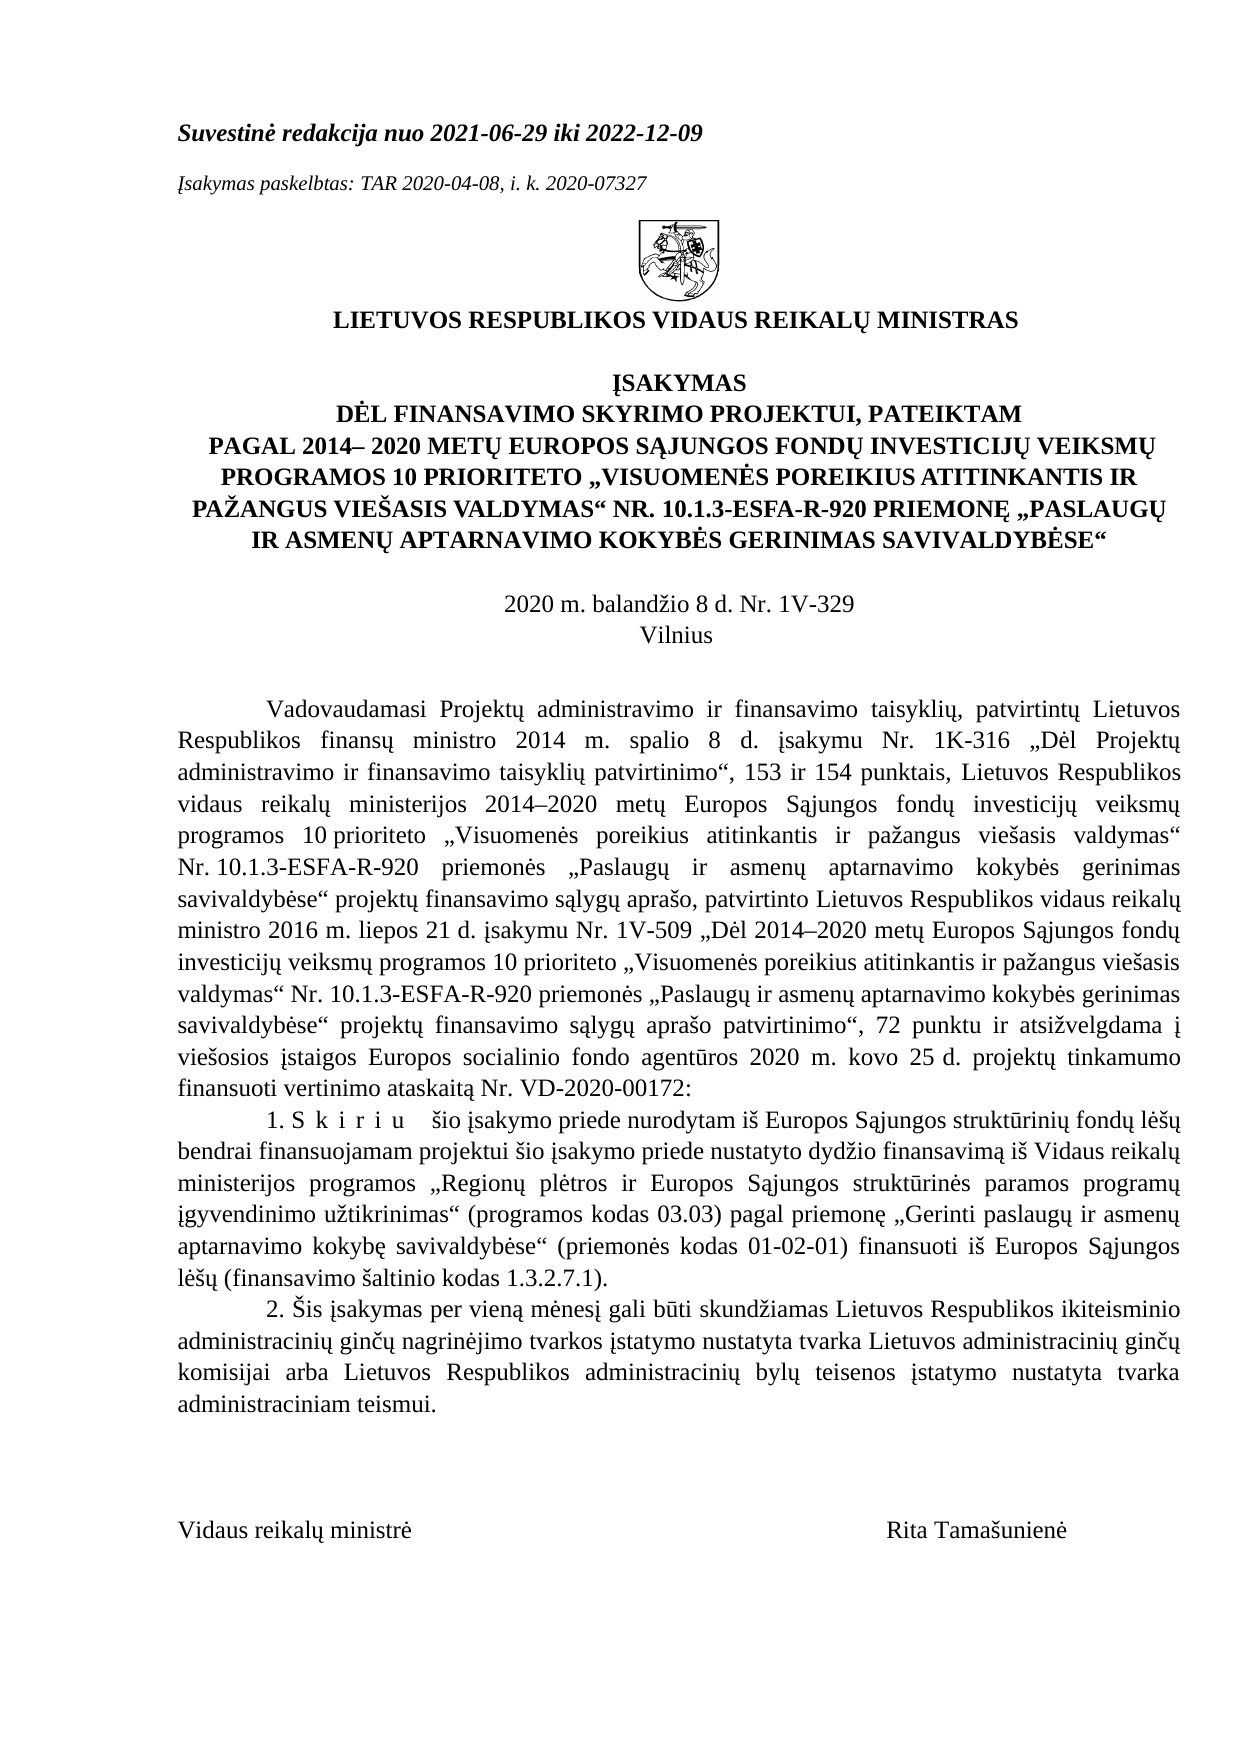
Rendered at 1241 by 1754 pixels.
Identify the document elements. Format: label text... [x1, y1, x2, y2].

text Vidaus reikalų ministrė Rita Tamašunienė [177, 1515, 1181, 1544]
text Vilnius [177, 620, 1181, 649]
text ĮSAKYMAS [177, 368, 1181, 397]
text Suvestinė redakcija nuo 2021-06-29 iki 2022-12-09 [177, 118, 1181, 147]
text Vadovaudamasi Projektų administravimo ir finansavimo taisyklių, patvirtintų Lietuvos Respublikos finansų ministro 2014 m. spalio 8 d. įsakymu Nr. 1K-316 „Dėl Projektų administravimo ir finansavimo taisyklių patvirtinimo“, 153 ir 154 punktais, Lietuvos Respublikos vidaus reikalų ministerijos 2014–2020 metų Europos Sąjungos fondų investicijų veiksmų programos 10 prioriteto „Visuomenės poreikius atitinkantis ir pažangus viešasis valdymas“ Nr. 10.1.3-ESFA-R-920 priemonės „Paslaugų ir asmenų aptarnavimo kokybės gerinimas savivaldybėse“ projektų finansavimo sąlygų aprašo, patvirtinto Lietuvos Respublikos vidaus reikalų ministro 2016 m. liepos 21 d. įsakymu Nr. 1V-509 „Dėl 2014–2020 metų Europos Sąjungos fondų investicijų veiksmų programos 10 prioriteto „Visuomenės poreikius atitinkantis ir pažangus viešasis valdymas“ Nr. 10.1.3-ESFA-R-920 priemonės „Paslaugų ir asmenų aptarnavimo kokybės gerinimas savivaldybėse“ projektų finansavimo sąlygų aprašo patvirtinimo“, 72 punktu ir atsižvelgdama į viešosios įstaigos Europos socialinio fondo agentūros 2020 m. kovo 25 d. projektų tinkamumo finansuoti vertinimo ataskaitą Nr. VD-2020-00172: [177, 694, 1181, 1102]
text Įsakymas paskelbtas: TAR 2020-04-08, i. k. 2020-07327 [177, 171, 1181, 195]
text PAGAL 2014– 2020 METŲ EUROPOS SĄJUNGOS FONDŲ INVESTICIJŲ VEIKSMŲ PROGRAMOS 10 PRIORITETO „VISUOMENĖS POREIKIUS ATITINKANTIS IR PAŽANGUS VIEŠASIS VALDYMAS“ NR. 10.1.3-ESFA-R-920 PRIEMONĘ „PASLAUGŲ IR ASMENŲ APTARNAVIMO KOKYBĖS GERINIMAS SAVIVALDYBĖSE“ [177, 431, 1181, 554]
text 1. Skiriu šio įsakymo priede nurodytam iš Europos Sąjungos struktūrinių fondų lėšų bendrai finansuojamam projektui šio įsakymo priede nustatyto dydžio finansavimą iš Vidaus reikalų ministerijos programos „Regionų plėtros ir Europos Sąjungos struktūrinės paramos programų įgyvendinimo užtikrinimas“ (programos kodas 03.03) pagal priemonę „Gerinti paslaugų ir asmenų aptarnavimo kokybę savivaldybėse“ (priemonės kodas 01-02-01) finansuoti iš Europos Sąjungos lėšų (finansavimo šaltinio kodas 1.3.2.7.1). [177, 1105, 1181, 1291]
text 2020 m. balandžio 8 d. Nr. 1V-329 [177, 589, 1181, 617]
text 2. Šis įsakymas per vieną mėnesį gali būti skundžiamas Lietuvos Respublikos ikiteisminio administracinių ginčų nagrinėjimo tvarkos įstatymo nustatyta tvarka Lietuvos administracinių ginčų komisijai arba Lietuvos Respublikos administracinių bylų teisenos įstatymo nustatyta tvarka administraciniam teismui. [177, 1294, 1181, 1418]
text LIETUVOS RESPUBLIKOS VIDAUS REIKALŲ MINISTRAS [177, 305, 1181, 333]
text DĖL FINANSAVIMO SKYRIMO PROJEKTUI, PATEIKTAM [177, 399, 1181, 428]
